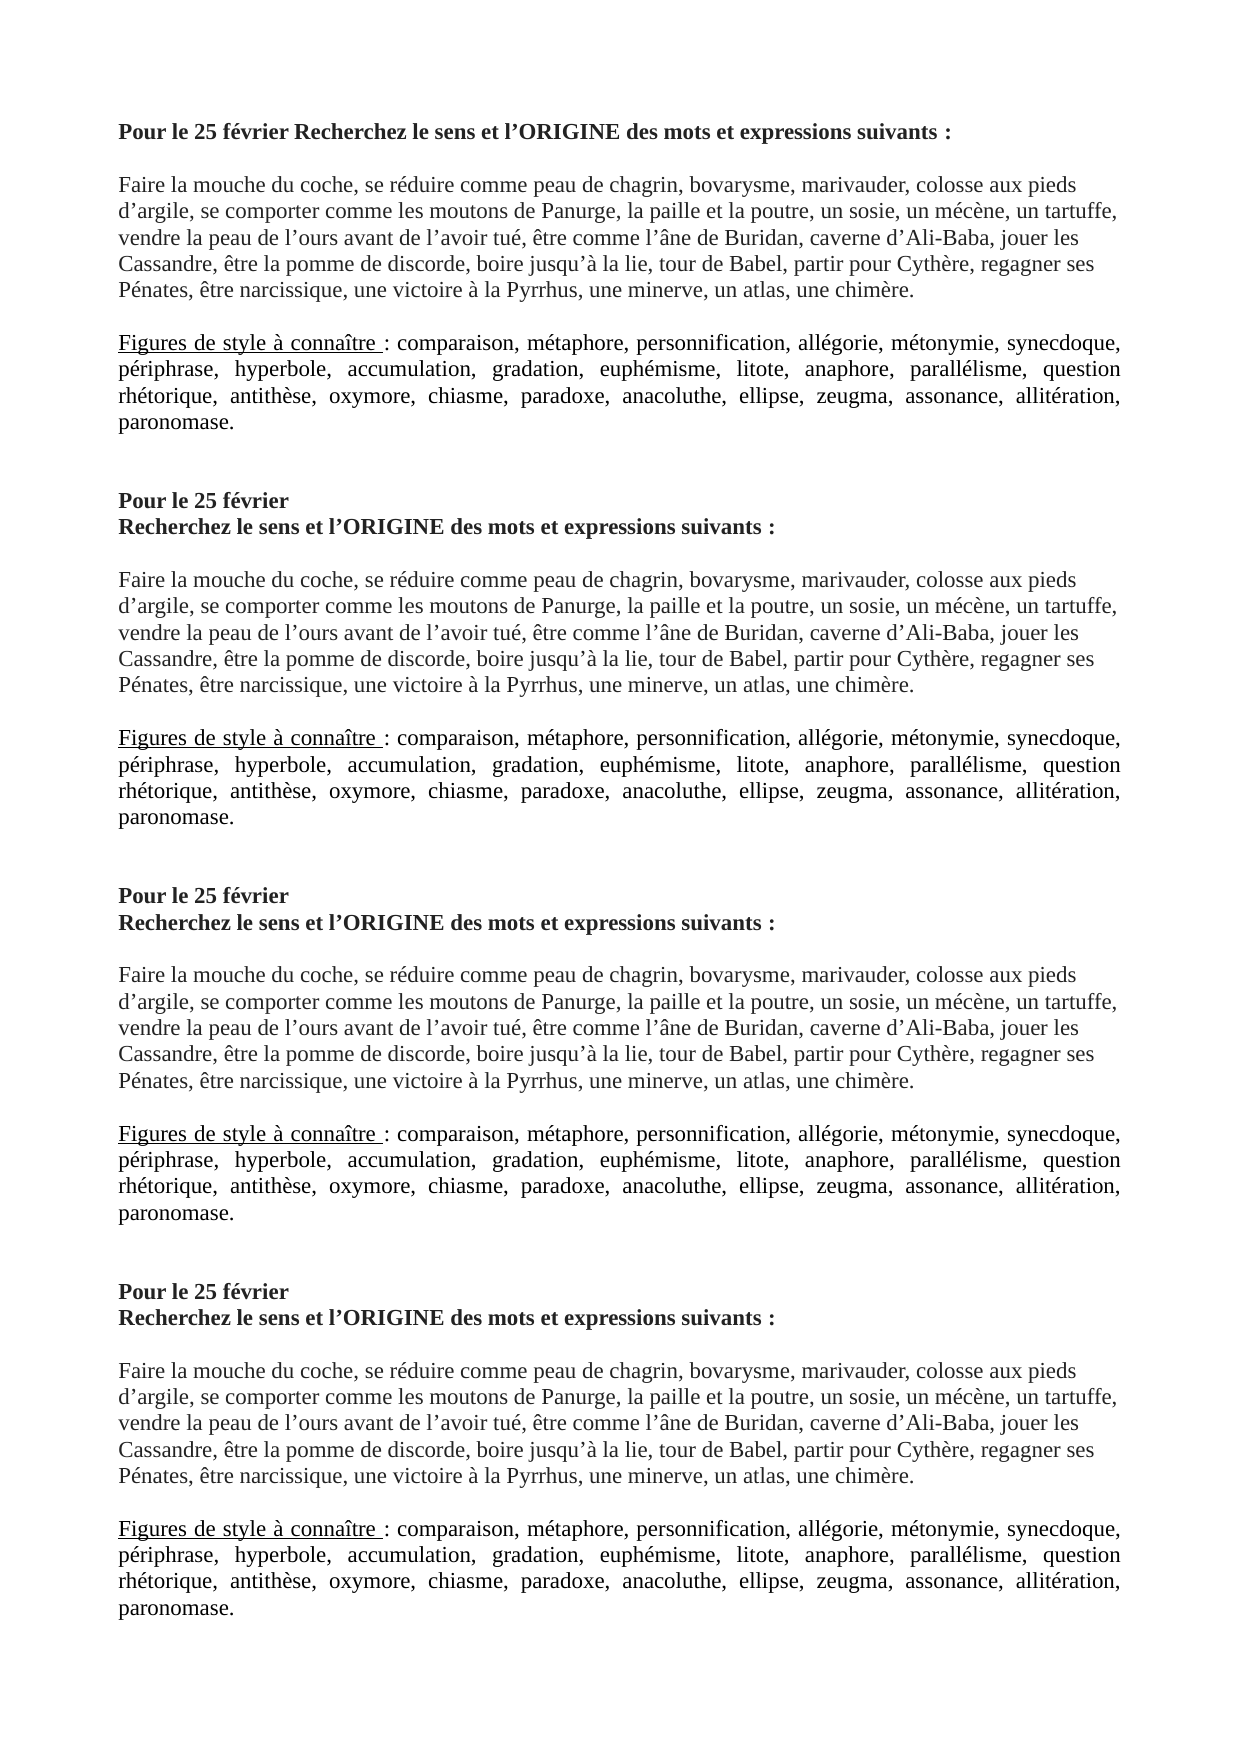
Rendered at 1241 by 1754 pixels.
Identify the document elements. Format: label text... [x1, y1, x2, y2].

text Recherchez le sens et l’ORIGINE des mots et expressions suivants : [118, 1304, 1122, 1330]
text Faire la mouche du coche, se réduire comme peau de chagrin, bovarysme, marivauder, colosse aux pieds d’argile, se comporter comme les moutons de Panurge, la paille et la poutre, un sosie, un mécène, un tartuffe, vendre la peau de l’ours avant de l’avoir tué, être comme l’âne de Buridan, caverne d’Ali-Baba, jouer les Cassandre, être la pomme de discorde, boire jusqu’à la lie, tour de Babel, partir pour Cythère, regagner ses Pénates, être narcissique, une victoire à la Pyrrhus, une minerve, un atlas, une chimère. [118, 1357, 1122, 1488]
text Faire la mouche du coche, se réduire comme peau de chagrin, bovarysme, marivauder, colosse aux pieds d’argile, se comporter comme les moutons de Panurge, la paille et la poutre, un sosie, un mécène, un tartuffe, vendre la peau de l’ours avant de l’avoir tué, être comme l’âne de Buridan, caverne d’Ali-Baba, jouer les Cassandre, être la pomme de discorde, boire jusqu’à la lie, tour de Babel, partir pour Cythère, regagner ses Pénates, être narcissique, une victoire à la Pyrrhus, une minerve, un atlas, une chimère. [118, 171, 1122, 303]
text Figures de style à connaître : comparaison, métaphore, personnification, allégorie, métonymie, synecdoque, périphrase, hyperbole, accumulation, gradation, euphémisme, litote, anaphore, parallélisme, question rhétorique, antithèse, oxymore, chiasme, paradoxe, anacoluthe, ellipse, zeugma, assonance, allitération, paronomase. [118, 724, 1122, 830]
text Pour le 25 février Recherchez le sens et l’ORIGINE des mots et expressions suivants : [118, 118, 1122, 144]
text Pour le 25 février [118, 882, 1122, 909]
text Faire la mouche du coche, se réduire comme peau de chagrin, bovarysme, marivauder, colosse aux pieds d’argile, se comporter comme les moutons de Panurge, la paille et la poutre, un sosie, un mécène, un tartuffe, vendre la peau de l’ours avant de l’avoir tué, être comme l’âne de Buridan, caverne d’Ali-Baba, jouer les Cassandre, être la pomme de discorde, boire jusqu’à la lie, tour de Babel, partir pour Cythère, regagner ses Pénates, être narcissique, une victoire à la Pyrrhus, une minerve, un atlas, une chimère. [118, 961, 1122, 1093]
text Faire la mouche du coche, se réduire comme peau de chagrin, bovarysme, marivauder, colosse aux pieds d’argile, se comporter comme les moutons de Panurge, la paille et la poutre, un sosie, un mécène, un tartuffe, vendre la peau de l’ours avant de l’avoir tué, être comme l’âne de Buridan, caverne d’Ali-Baba, jouer les Cassandre, être la pomme de discorde, boire jusqu’à la lie, tour de Babel, partir pour Cythère, regagner ses Pénates, être narcissique, une victoire à la Pyrrhus, une minerve, un atlas, une chimère. [118, 566, 1122, 698]
text Pour le 25 février [118, 1278, 1122, 1304]
text Figures de style à connaître : comparaison, métaphore, personnification, allégorie, métonymie, synecdoque, périphrase, hyperbole, accumulation, gradation, euphémisme, litote, anaphore, parallélisme, question rhétorique, antithèse, oxymore, chiasme, paradoxe, anacoluthe, ellipse, zeugma, assonance, allitération, paronomase. [118, 329, 1122, 434]
text Figures de style à connaître : comparaison, métaphore, personnification, allégorie, métonymie, synecdoque, périphrase, hyperbole, accumulation, gradation, euphémisme, litote, anaphore, parallélisme, question rhétorique, antithèse, oxymore, chiasme, paradoxe, anacoluthe, ellipse, zeugma, assonance, allitération, paronomase. [118, 1515, 1122, 1620]
text Recherchez le sens et l’ORIGINE des mots et expressions suivants : [118, 513, 1122, 540]
text Recherchez le sens et l’ORIGINE des mots et expressions suivants : [118, 909, 1122, 935]
text Pour le 25 février [118, 487, 1122, 513]
text Figures de style à connaître : comparaison, métaphore, personnification, allégorie, métonymie, synecdoque, périphrase, hyperbole, accumulation, gradation, euphémisme, litote, anaphore, parallélisme, question rhétorique, antithèse, oxymore, chiasme, paradoxe, anacoluthe, ellipse, zeugma, assonance, allitération, paronomase. [118, 1119, 1122, 1225]
